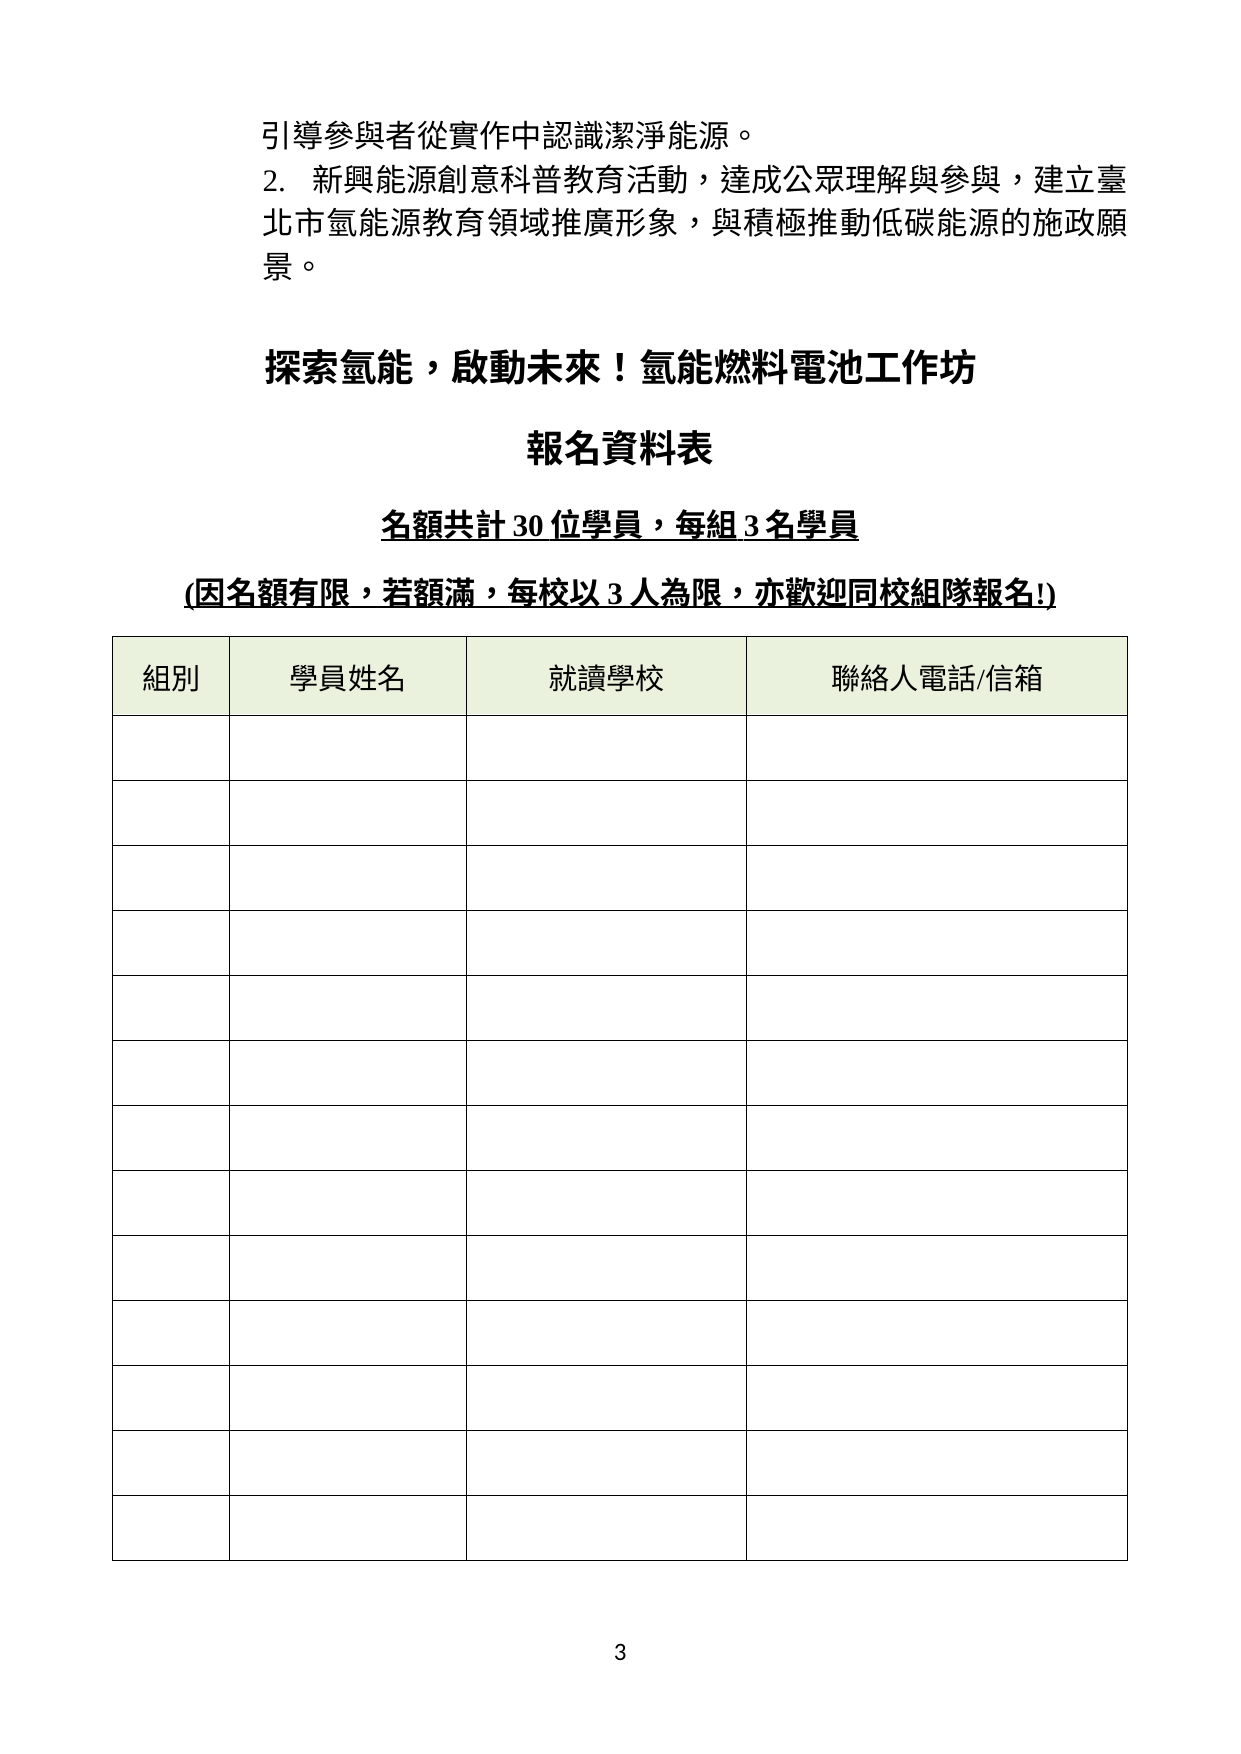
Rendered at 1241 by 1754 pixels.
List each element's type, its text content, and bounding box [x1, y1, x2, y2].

table_cell [230, 1496, 466, 1559]
table_cell [467, 1171, 746, 1234]
text 報名資料表 [112, 419, 1128, 473]
table_cell [467, 1236, 746, 1299]
table_cell [113, 1106, 229, 1169]
table_cell [747, 1171, 1127, 1234]
list 新興能源創意科普教育活動，達成公眾理解與參與，建立臺北市氫能源教育領域推廣形象，與積極推動低碳能源的施政願景。 [262, 156, 1128, 287]
table_cell [467, 976, 746, 1039]
table_header 學員姓名 [230, 637, 466, 714]
table_header 就讀學校 [467, 637, 746, 714]
table_cell [747, 1431, 1127, 1494]
table_cell [467, 781, 746, 844]
text (因名額有限，若額滿，每校以3人為限，亦歡迎同校組隊報名!) [112, 568, 1128, 613]
table_cell [747, 1236, 1127, 1299]
table_cell [467, 1431, 746, 1494]
table_cell [467, 1106, 746, 1169]
table_cell [113, 1171, 229, 1234]
table_cell [113, 781, 229, 844]
table_cell [747, 1496, 1127, 1559]
table_cell [113, 911, 229, 974]
table_cell [747, 846, 1127, 909]
table_cell [113, 716, 229, 779]
table_cell [467, 716, 746, 779]
table_cell [467, 1366, 746, 1429]
table_cell [467, 1041, 746, 1104]
table_cell [113, 976, 229, 1039]
table_cell [113, 1431, 229, 1494]
table_cell [230, 1431, 466, 1494]
table_cell [230, 1171, 466, 1234]
table_cell [230, 1301, 466, 1364]
table_cell [747, 716, 1127, 779]
table_cell [467, 846, 746, 909]
table_cell [230, 846, 466, 909]
table_cell [230, 781, 466, 844]
list 引導參與者從實作中認識潔淨能源。 [261, 112, 1128, 156]
table_cell [747, 976, 1127, 1039]
table_cell [113, 1366, 229, 1429]
table_cell [747, 911, 1127, 974]
table_cell [113, 1496, 229, 1559]
table_cell [747, 1106, 1127, 1169]
table_cell [113, 1236, 229, 1299]
table_cell [747, 1301, 1127, 1364]
table_cell [113, 1301, 229, 1364]
table_cell [467, 911, 746, 974]
table_cell [230, 1236, 466, 1299]
table_cell [747, 1041, 1127, 1104]
table_header 組別 [113, 637, 229, 714]
table_cell [747, 781, 1127, 844]
table_cell [230, 716, 466, 779]
table_header 聯絡人電話/信箱 [747, 637, 1127, 714]
table_cell [230, 1366, 466, 1429]
table_cell [230, 911, 466, 974]
table_cell [747, 1366, 1127, 1429]
table_cell [230, 976, 466, 1039]
subtitle 探索氫能，啟動未來！氫能燃料電池工作坊 [112, 337, 1128, 392]
table_cell [230, 1041, 466, 1104]
text 名額共計30位學員，每組3名學員 [112, 500, 1128, 545]
table_cell [230, 1106, 466, 1169]
table_cell [467, 1496, 746, 1559]
table_cell [113, 846, 229, 909]
table_cell [467, 1301, 746, 1364]
table_cell [113, 1041, 229, 1104]
